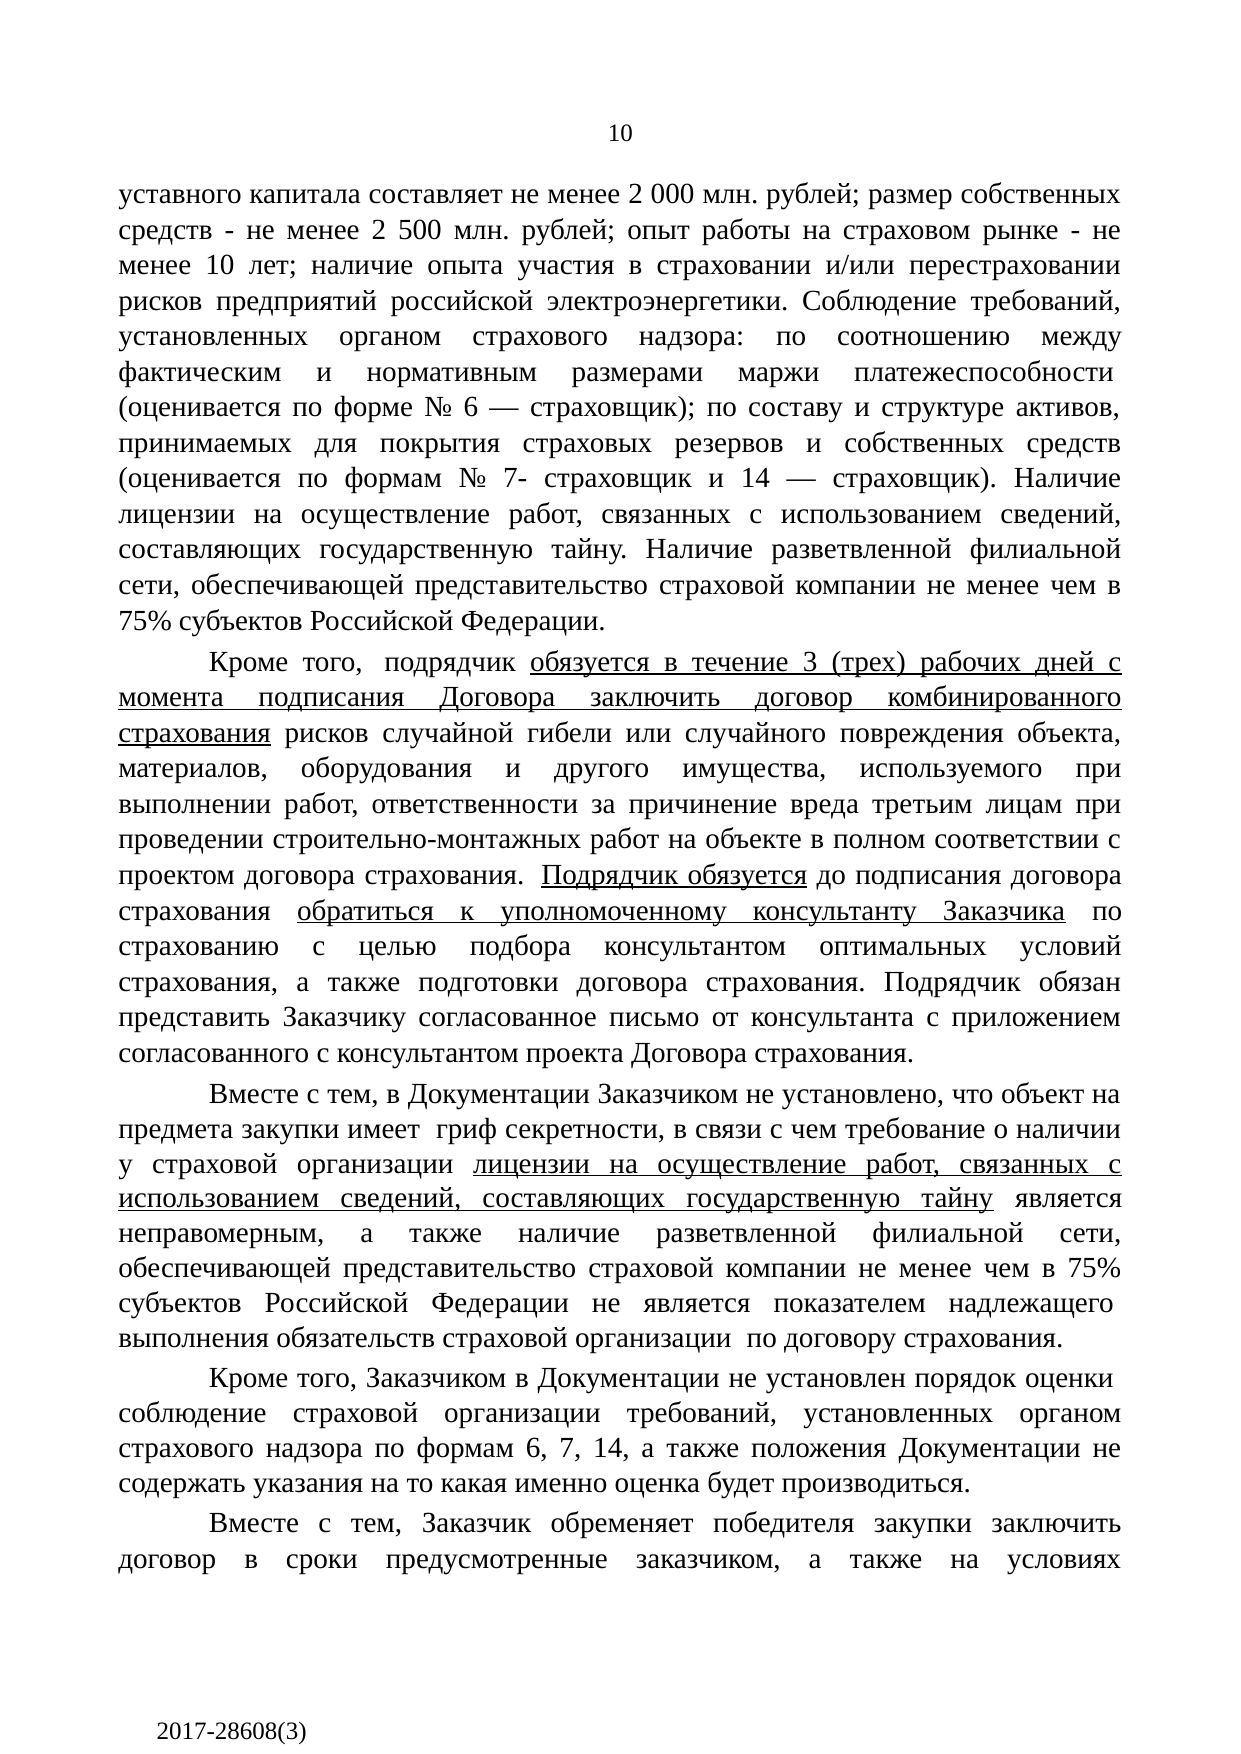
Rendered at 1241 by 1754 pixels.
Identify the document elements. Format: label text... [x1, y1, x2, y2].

text Кроме того, подрядчик обязуется в течение 3 (трех) рабочих дней с момента подписания Договора заключить договор комбинированного [118, 644, 1122, 709]
text Кроме того, Заказчиком в Документации не установлен порядок оценки соблюдение страховой организации требований, установленных органом страхового надзора по формам 6, 7, 14, а также положения Документации не содержать указания на то какая именно оценка будет производиться. [118, 1361, 1122, 1498]
text страхования рисков случайной гибели или случайного повреждения объекта, материалов, оборудования и другого имущества, используемого при выполнении работ, ответственности за причинение вреда третьим лицам при проведении строительно-монтажных работ на объекте в полном соответствии с проектом договора страхования. Подрядчик обязуется до подписания договора страхования обратиться к уполномоченному консультанту Заказчика по страхованию с целью подбора консультантом оптимальных условий страхования, а также подготовки договора страхования. Подрядчик обязан представить Заказчику согласованное письмо от консультанта с приложением согласованного с консультантом проекта Договора страхования. [118, 710, 1122, 1068]
text уставного капитала составляет не менее 2 000 млн. рублей; размер собственных средств - не менее 2 500 млн. рублей; опыт работы на страховом рынке - не менее 10 лет; наличие опыта участия в страховании и/или перестраховании рисков предприятий российской электроэнергетики. Соблюдение требований, установленных органом страхового надзора: по соотношению между фактическим и нормативным размерами маржи платежеспособности (оценивается по форме № 6 — страховщик); по составу и структуре активов, принимаемых для покрытия страховых резервов и собственных средств (оценивается по формам № 7- страховщик и 14 — страховщик). Наличие лицензии на осуществление работ, связанных с использованием сведений, составляющих государственную тайну. Наличие разветвленной филиальной сети, обеспечивающей представительство страховой компании не менее чем в 75% субъектов Российской Федерации. [118, 176, 1122, 636]
text Вместе с тем, Заказчик обременяет победителя закупки заключить договор в сроки предусмотренные заказчиком, а также на условиях [118, 1506, 1122, 1575]
text Вместе с тем, в Документации Заказчиком не установлено, что объект на предмета закупки имеет гриф секретности, в связи с чем требование о наличии у страховой организации лицензии на осуществление работ, связанных с использованием сведений, составляющих государственную тайну является неправомерным, а также наличие разветвленной филиальной сети, обеспечивающей представительство страховой компании не менее чем в 75% субъектов Российской Федерации не является показателем надлежащего выполнения обязательств страховой организации по договору страхования. [118, 1076, 1122, 1353]
